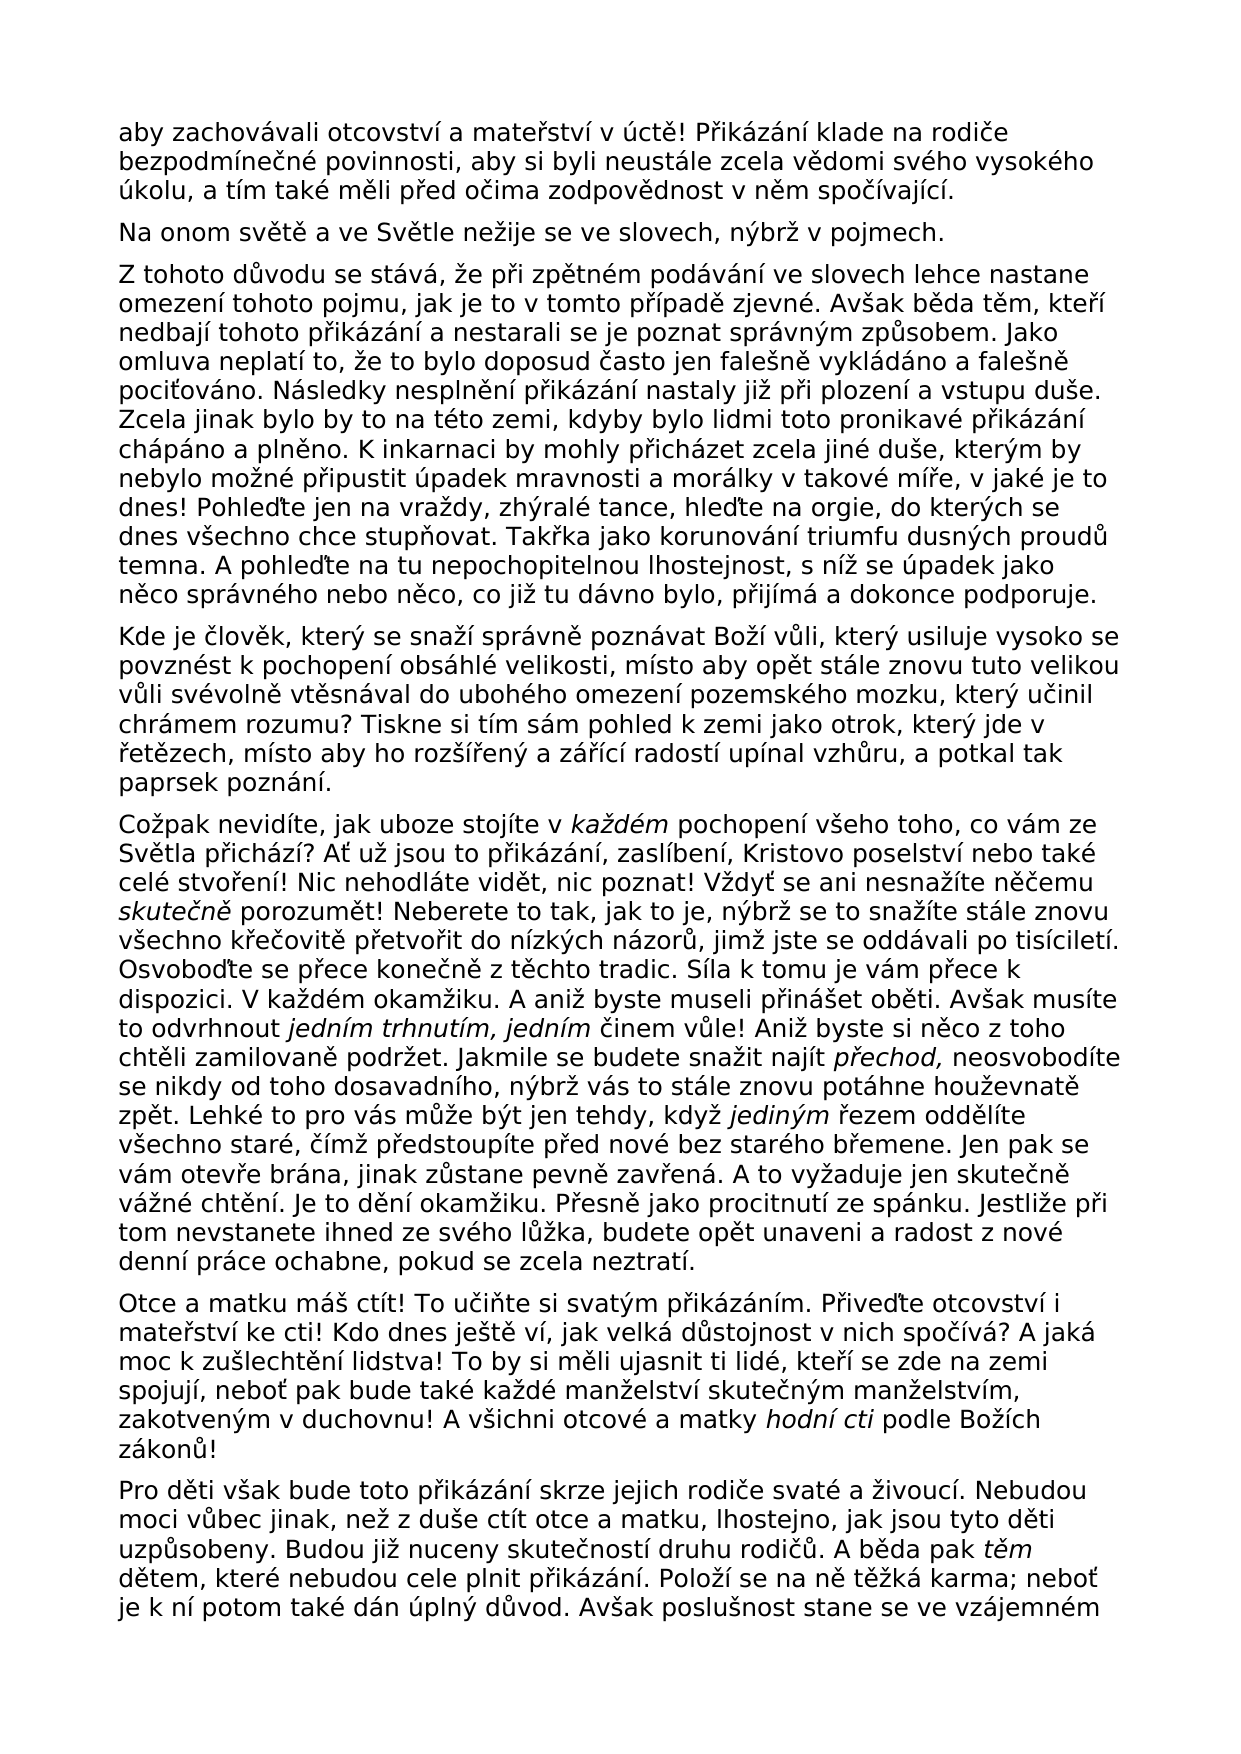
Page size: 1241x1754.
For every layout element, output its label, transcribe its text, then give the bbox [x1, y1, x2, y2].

text Kde je člověk, který se snaží správně poznávat Boží vůli, který usiluje vysoko se povznést k pochopení obsáhlé velikosti, místo aby opět stále znovu tuto velikou vůli svévolně vtěsnával do ubohého omezení pozemského mozku, který učinil chrámem rozumu? Tiskne si tím sám pohled k zemi jako otrok, který jde v řetězech, místo aby ho rozšířený a zářící radostí upínal vzhůru, a potkal tak paprsek poznání. [118, 622, 1122, 797]
text Otce a matku máš ctít! To učiňte si svatým přikázáním. Přiveďte otcovství i mateřství ke cti! Kdo dnes ještě ví, jak velká důstojnost v nich spočívá? A jaká moc k zušlechtění lidstva! To by si měli ujasnit ti lidé, kteří se zde na zemi spojují, neboť pak bude také každé manželství skutečným manželstvím, zakotveným v duchovnu! A všichni otcové a matky hodní cti podle Božích zákonů! [118, 1289, 1122, 1464]
text Cožpak nevidíte, jak uboze stojíte v každém pochopení všeho toho, co vám ze Světla přichází? Ať už jsou to přikázání, zaslíbení, Kristovo poselství nebo také celé stvoření! Nic nehodláte vidět, nic poznat! Vždyť se ani nesnažíte něčemu skutečně porozumět! Neberete to tak, jak to je, nýbrž se to snažíte stále znovu všechno křečovitě přetvořit do nízkých názorů, jimž jste se oddávali po tisíciletí. Osvoboďte se přece konečně z těchto tradic. Síla k tomu je vám přece k dispozici. V každém okamžiku. A aniž byste museli přinášet oběti. Avšak musíte to odvrhnout jedním trhnutím, jedním činem vůle! Aniž byste si něco z toho chtěli zamilovaně podržet. Jakmile se budete snažit najít přechod, neosvobodíte se nikdy od toho dosavadního, nýbrž vás to stále znovu potáhne houževnatě zpět. Lehké to pro vás může být jen tehdy, když jediným řezem oddělíte všechno staré, čímž předstoupíte před nové bez starého břemene. Jen pak se vám otevře brána, jinak zůstane pevně zavřená. A to vyžaduje jen skutečně vážné chtění. Je to dění okamžiku. Přesně jako procitnutí ze spánku. Jestliže při tom nevstanete ihned ze svého lůžka, budete opět unaveni a radost z nové denní práce ochabne, pokud se zcela neztratí. [118, 810, 1122, 1276]
text Na onom světě a ve Světle nežije se ve slovech, nýbrž v pojmech. [118, 218, 1122, 247]
text aby zachovávali otcovství a mateřství v úctě! Přikázání klade na rodiče bezpodmínečné povinnosti, aby si byli neustále zcela vědomi svého vysokého úkolu, a tím také měli před očima zodpovědnost v něm spočívající. [118, 118, 1122, 206]
text Z tohoto důvodu se stává, že při zpětném podávání ve slovech lehce nastane omezení tohoto pojmu, jak je to v tomto případě zjevné. Avšak běda těm, kteří nedbají tohoto přikázání a nestarali se je poznat správným způsobem. Jako omluva neplatí to, že to bylo doposud často jen falešně vykládáno a falešně pociťováno. Následky nesplnění přikázání nastaly již při plození a vstupu duše. Zcela jinak bylo by to na této zemi, kdyby bylo lidmi toto pronikavé přikázání chápáno a plněno. K inkarnaci by mohly přicházet zcela jiné duše, kterým by nebylo možné připustit úpadek mravnosti a morálky v takové míře, v jaké je to dnes! Pohleďte jen na vraždy, zhýralé tance, hleďte na orgie, do kterých se dnes všechno chce stupňovat. Takřka jako korunování triumfu dusných proudů temna. A pohleďte na tu nepochopitelnou lhostejnost, s níž se úpadek jako něco správného nebo něco, co již tu dávno bylo, přijímá a dokonce podporuje. [118, 260, 1122, 610]
text Pro děti však bude toto přikázání skrze jejich rodiče svaté a živoucí. Nebudou moci vůbec jinak, než z duše ctít otce a matku, lhostejno, jak jsou tyto děti uzpůsobeny. Budou již nuceny skutečností druhu rodičů. A běda pak těm dětem, které nebudou cele plnit přikázání. Položí se na ně těžká karma; neboť je k ní potom také dán úplný důvod. Avšak poslušnost stane se ve vzájemném [118, 1476, 1122, 1622]
